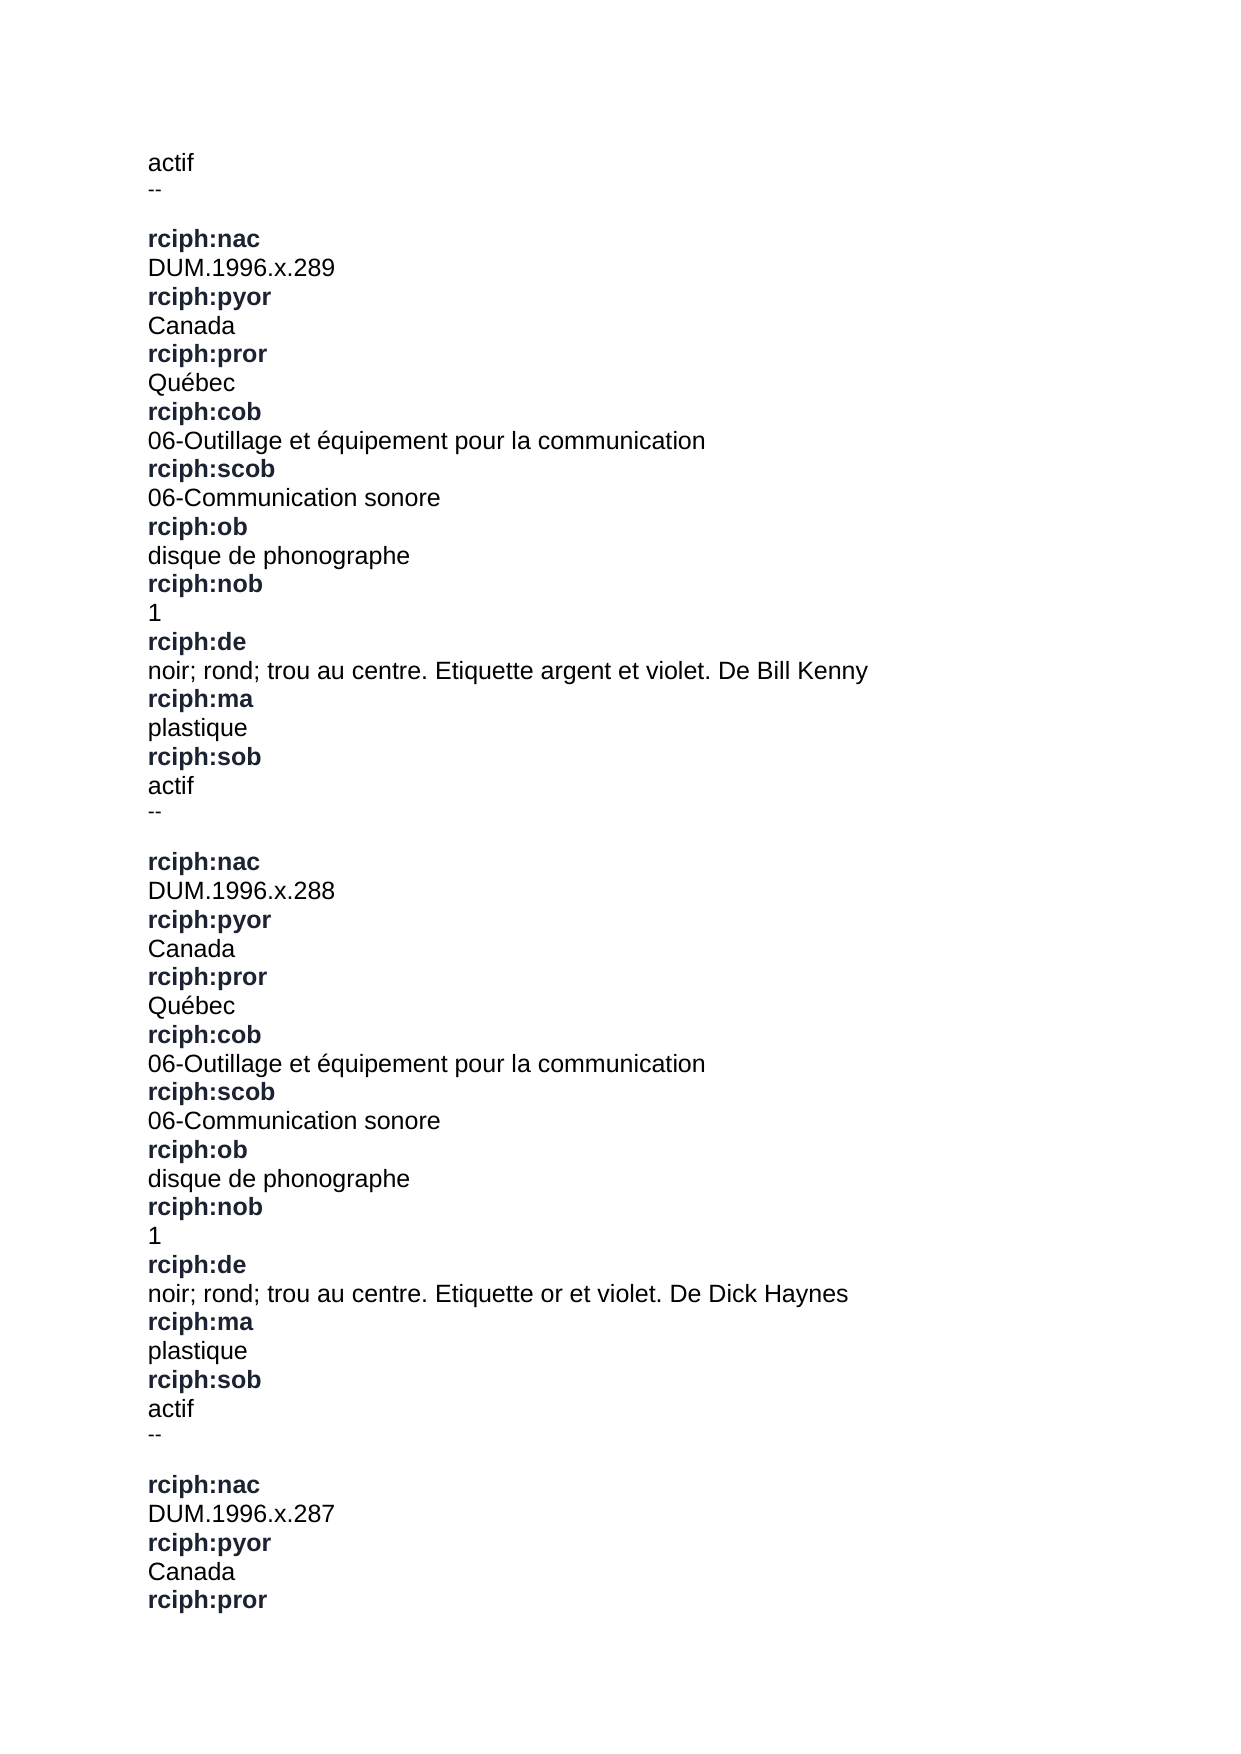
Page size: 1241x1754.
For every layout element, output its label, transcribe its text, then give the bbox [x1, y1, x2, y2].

text Canada [148, 1556, 1092, 1585]
text rciph:pror [148, 1585, 1092, 1614]
text actif [148, 148, 1092, 176]
text actif [148, 1393, 1092, 1422]
text noir; rond; trou au centre. Etiquette or et violet. De Dick Haynes [148, 1278, 1092, 1307]
text 1 [148, 598, 1092, 627]
text plastique [148, 713, 1092, 742]
text rciph:cob [148, 397, 1092, 426]
text -- [148, 1422, 1092, 1446]
text 06-Communication sonore [148, 483, 1092, 512]
text 1 [148, 1221, 1092, 1250]
text rciph:ob [148, 512, 1092, 541]
text rciph:pror [148, 339, 1092, 368]
text rciph:nac [148, 847, 1092, 876]
text 06-Outillage et équipement pour la communication [148, 1048, 1092, 1077]
text Canada [148, 311, 1092, 339]
text rciph:pyor [148, 1528, 1092, 1556]
text actif [148, 771, 1092, 799]
text DUM.1996.x.287 [148, 1499, 1092, 1528]
text rciph:nac [148, 1470, 1092, 1499]
text noir; rond; trou au centre. Etiquette argent et violet. De Bill Kenny [148, 656, 1092, 684]
text 06-Communication sonore [148, 1106, 1092, 1135]
text rciph:scob [148, 454, 1092, 483]
text DUM.1996.x.288 [148, 876, 1092, 905]
text disque de phonographe [148, 1163, 1092, 1192]
text DUM.1996.x.289 [148, 253, 1092, 282]
text -- [148, 176, 1092, 200]
text rciph:ob [148, 1135, 1092, 1163]
text rciph:nac [148, 224, 1092, 253]
text rciph:scob [148, 1077, 1092, 1106]
text rciph:pyor [148, 905, 1092, 933]
text 06-Outillage et équipement pour la communication [148, 426, 1092, 454]
text rciph:ma [148, 1307, 1092, 1336]
text rciph:pyor [148, 282, 1092, 311]
text rciph:sob [148, 1365, 1092, 1393]
text disque de phonographe [148, 541, 1092, 569]
text rciph:de [148, 627, 1092, 656]
text rciph:ma [148, 684, 1092, 713]
text Canada [148, 933, 1092, 962]
text Québec [148, 368, 1092, 397]
text -- [148, 799, 1092, 823]
text rciph:de [148, 1250, 1092, 1278]
text rciph:sob [148, 742, 1092, 771]
text plastique [148, 1336, 1092, 1365]
text Québec [148, 991, 1092, 1020]
text rciph:nob [148, 1192, 1092, 1221]
text rciph:nob [148, 569, 1092, 598]
text rciph:pror [148, 962, 1092, 991]
text rciph:cob [148, 1020, 1092, 1048]
